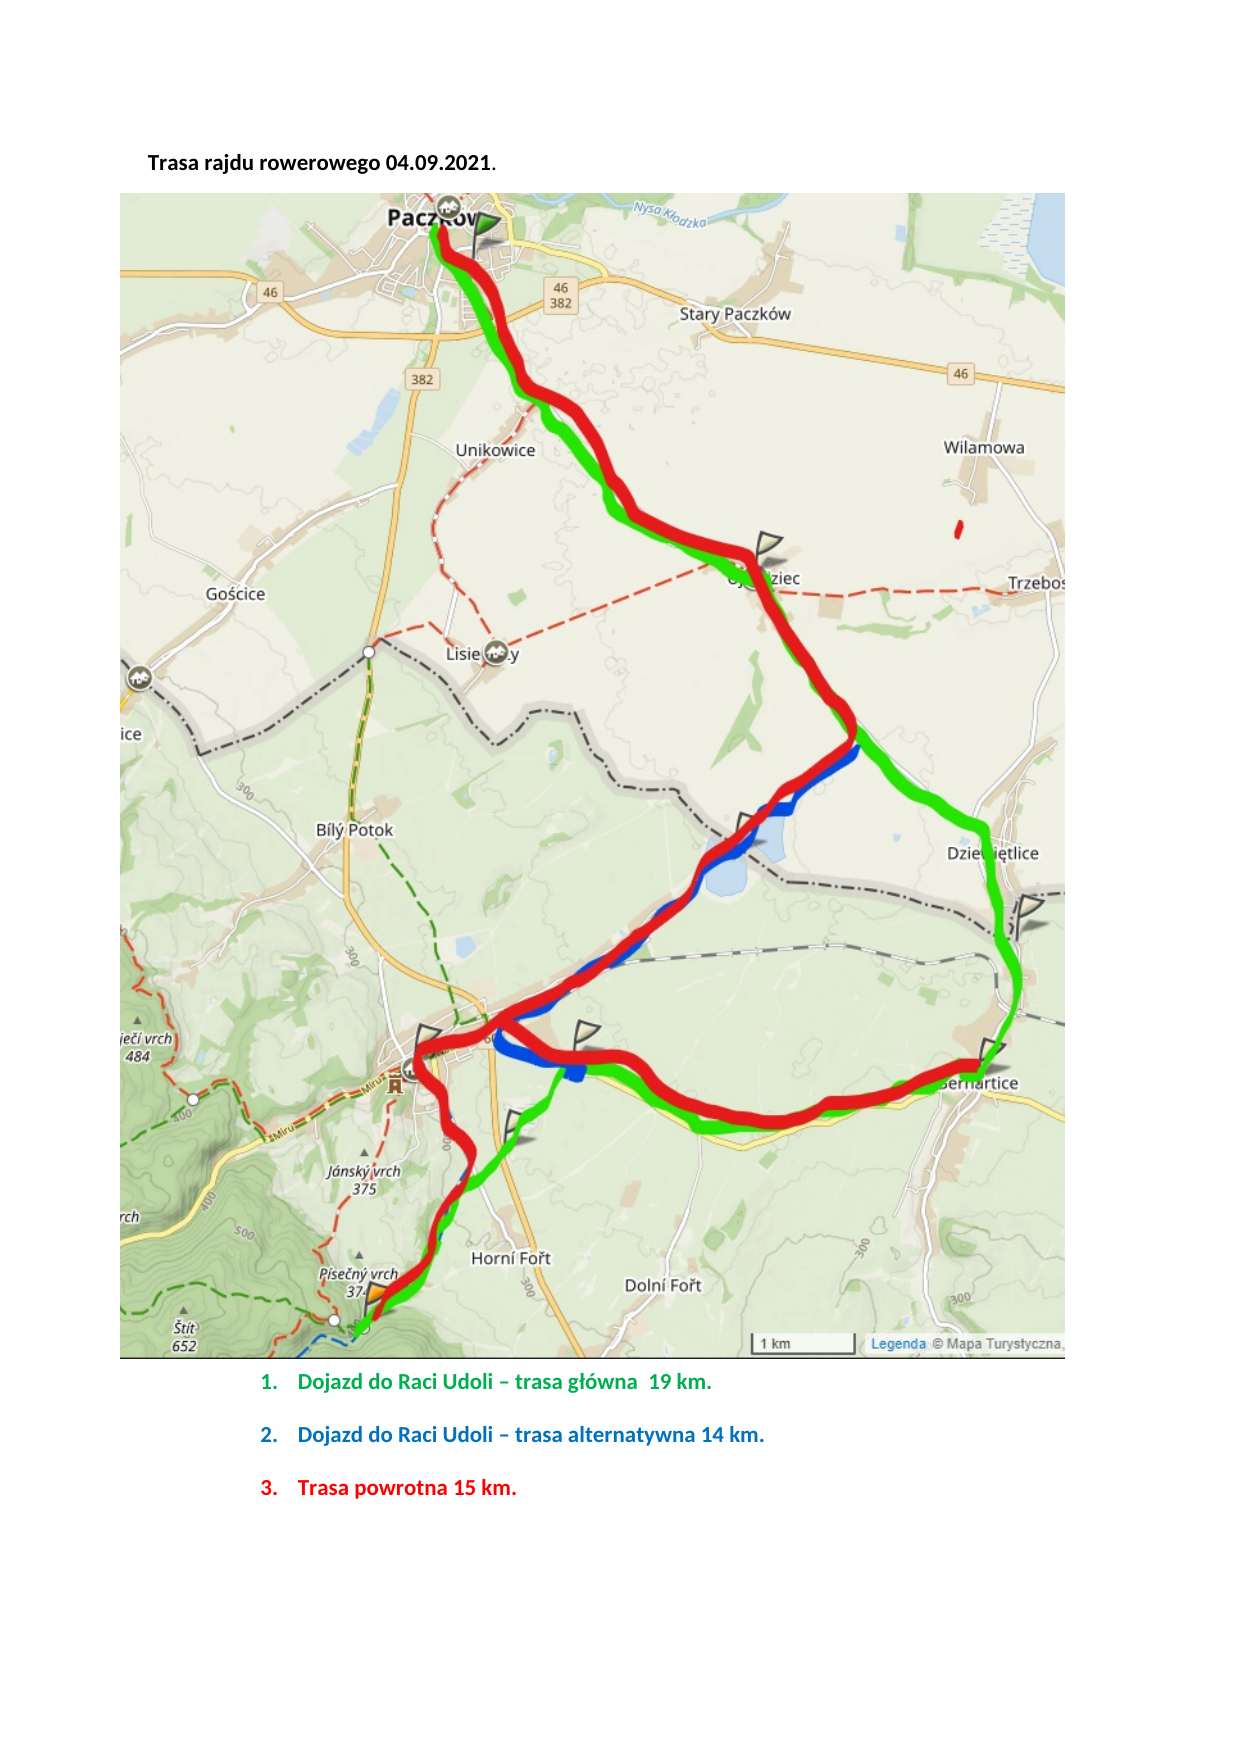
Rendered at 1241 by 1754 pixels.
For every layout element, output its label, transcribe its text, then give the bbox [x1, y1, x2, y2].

list Dojazd do Raci Udoli – trasa alternatywna 14 km. [260, 1420, 1093, 1448]
text Trasa rajdu rowerowego 04.09.2021. [148, 148, 1093, 176]
list Trasa powrotna 15 km. [260, 1473, 1093, 1501]
list Dojazd do Raci Udoli – trasa główna 19 km. [260, 1367, 1093, 1395]
